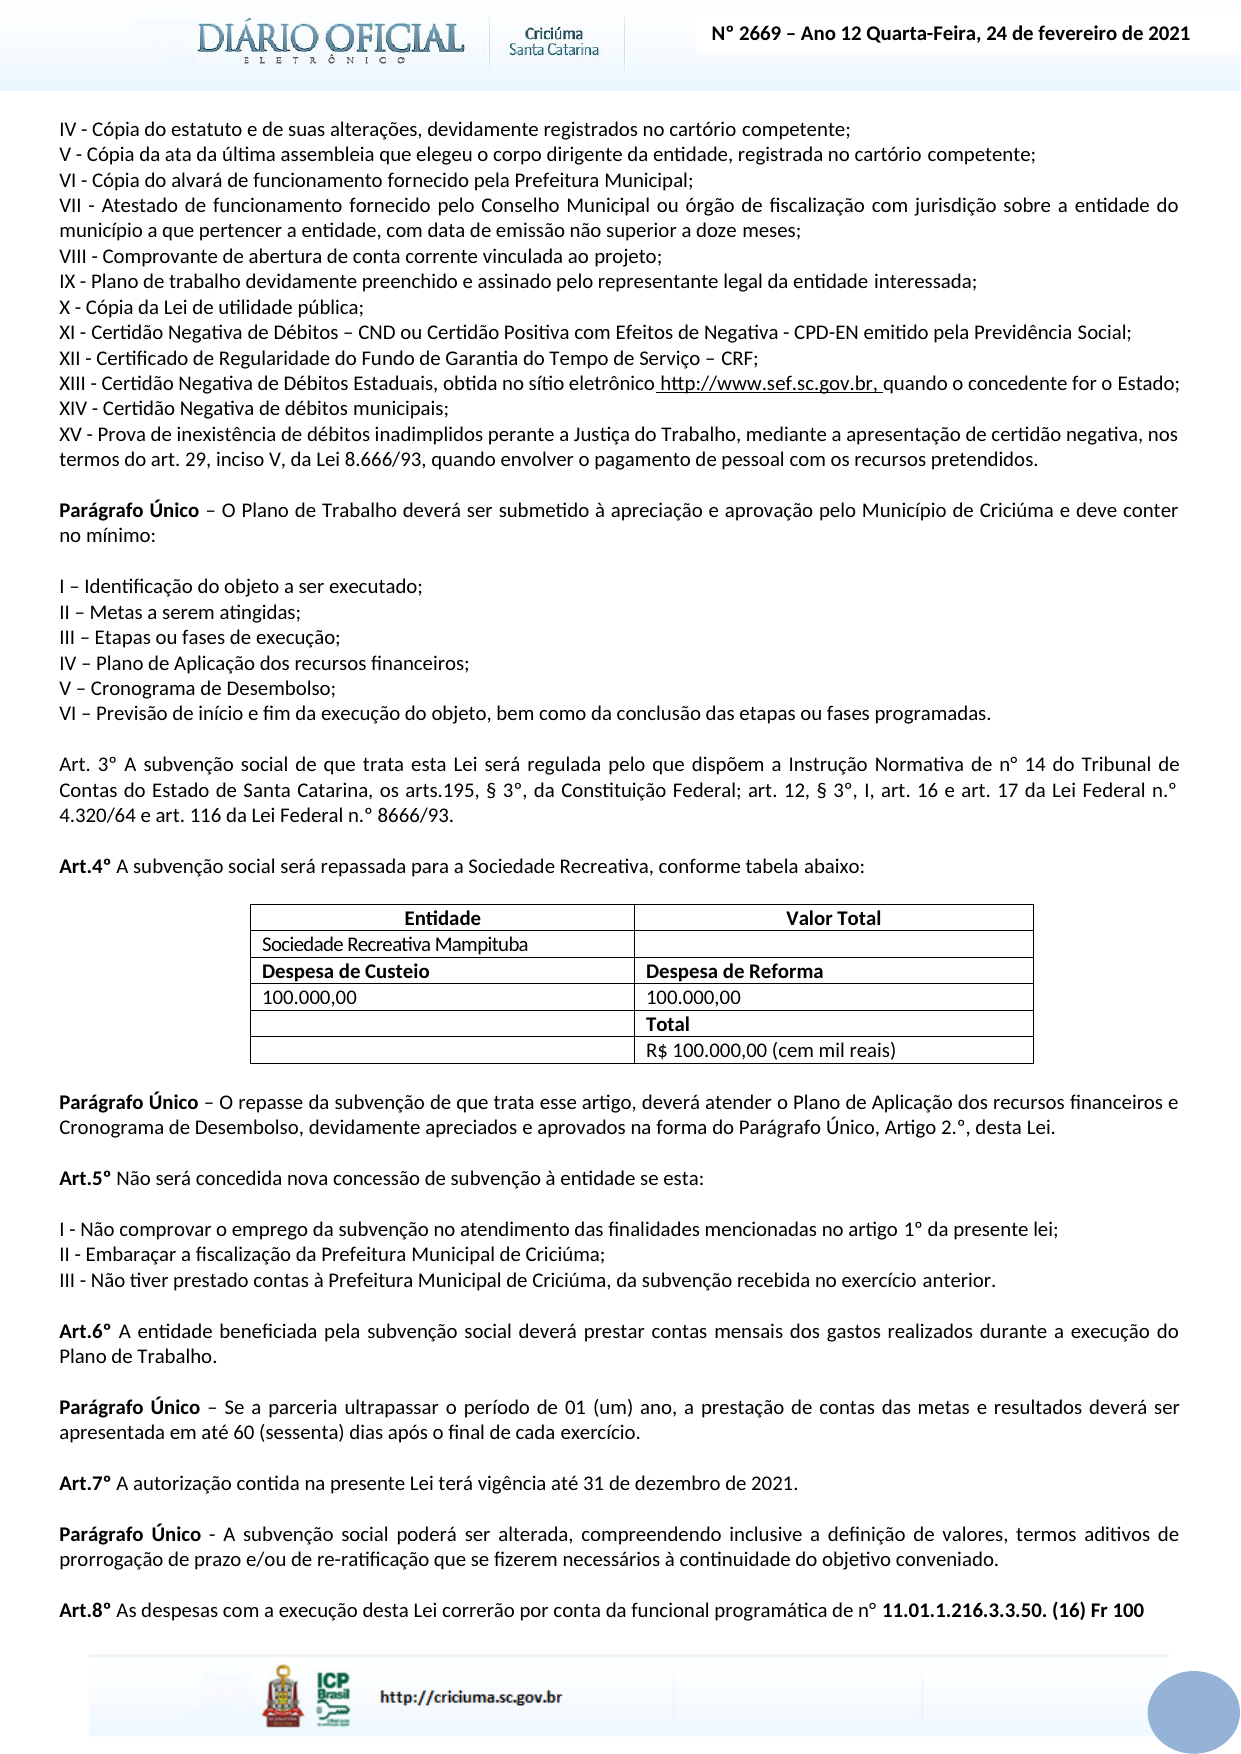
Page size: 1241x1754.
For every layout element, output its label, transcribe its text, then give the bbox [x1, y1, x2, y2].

text Art.6º A entidade beneficiada pela subvenção social deverá prestar contas mensais dos gastos realizados durante a execução do Plano de Trabalho. [59, 1318, 1181, 1369]
table_cell Total [635, 1011, 1033, 1036]
text Art. 3º A subvenção social de que trata esta Lei será regulada pelo que dispõem a Instrução Normativa de n° 14 do Tribunal de Contas do Estado de Santa Catarina, os arts.195, § 3º, da Constituição Federal; art. 12, § 3º, I, art. 16 e art. 17 da Lei Federal n.º 4.320/64 e art. 116 da Lei Federal n.º 8666/93. [59, 751, 1181, 828]
list XIII - Certidão Negativa de Débitos Estaduais, obtida no sítio eletrônico http://www.sef.sc.gov.br, quando o concedente for o Estado; [59, 370, 1181, 396]
text Parágrafo Único – O Plano de Trabalho deverá ser submetido à apreciação e aprovação pelo Município de Criciúma e deve conter no mínimo: [59, 497, 1181, 548]
table_cell [251, 1011, 634, 1036]
table_cell Sociedade Recreativa Mampituba [251, 931, 634, 957]
text Parágrafo Único – Se a parceria ultrapassar o período de 01 (um) ano, a prestação de contas das metas e resultados deverá ser apresentada em até 60 (sessenta) dias após o final de cada exercício. [59, 1394, 1181, 1445]
table_header Valor Total [635, 905, 1033, 930]
list VI - Cópia do alvará de funcionamento fornecido pela Prefeitura Municipal; [59, 167, 1181, 192]
table_cell Despesa de Custeio [251, 958, 634, 983]
table_cell [635, 931, 1033, 957]
text I – Identificação do objeto a ser executado; [59, 573, 1181, 599]
text Art.4º A subvenção social será repassada para a Sociedade Recreativa, conforme tabela abaixo: [59, 853, 1181, 878]
table_cell Despesa de Reforma [635, 958, 1033, 983]
list III - Não tiver prestado contas à Prefeitura Municipal de Criciúma, da subvenção recebida no exercício anterior. [59, 1267, 1181, 1292]
list V - Cópia da ata da última assembleia que elegeu o corpo dirigente da entidade, registrada no cartório competente; [59, 141, 1181, 167]
list XI - Certidão Negativa de Débitos – CND ou Certidão Positiva com Efeitos de Negativa - CPD-EN emitido pela Previdência Social; [59, 319, 1181, 345]
text Art.5º Não será concedida nova concessão de subvenção à entidade se esta: [59, 1165, 1181, 1191]
list V – Cronograma de Desembolso; [59, 675, 1181, 701]
table_cell [251, 1037, 634, 1063]
table_cell R$ 100.000,00 (cem mil reais) [635, 1037, 1033, 1063]
list I - Não comprovar o emprego da subvenção no atendimento das finalidades mencionadas no artigo 1º da presente lei; [59, 1216, 1181, 1242]
list IV – Plano de Aplicação dos recursos financeiros; [59, 650, 1181, 675]
list XII - Certificado de Regularidade do Fundo de Garantia do Tempo de Serviço – CRF; [59, 345, 1181, 370]
list IV - Cópia do estatuto e de suas alterações, devidamente registrados no cartório competente; [59, 116, 1181, 141]
list VIII - Comprovante de abertura de conta corrente vinculada ao projeto; [59, 243, 1181, 268]
text Art.7º A autorização contida na presente Lei terá vigência até 31 de dezembro de 2021. [59, 1470, 1181, 1496]
list VII - Atestado de funcionamento fornecido pelo Conselho Municipal ou órgão de fiscalização com jurisdição sobre a entidade do município a que pertencer a entidade, com data de emissão não superior a doze meses; [59, 192, 1181, 243]
list XIV - Certidão Negativa de débitos municipais; [59, 396, 1181, 421]
list IX - Plano de trabalho devidamente preenchido e assinado pelo representante legal da entidade interessada; [59, 268, 1181, 294]
text Art.8º As despesas com a execução desta Lei correrão por conta da funcional programática de n° 11.01.1.216.3.3.50. (16) Fr 100 [59, 1597, 1181, 1623]
list III – Etapas ou fases de execução; [59, 624, 1181, 650]
text Parágrafo Único - A subvenção social poderá ser alterada, compreendendo inclusive a definição de valores, termos aditivos de prorrogação de prazo e/ou de re-ratificação que se fizerem necessários à continuidade do objetivo conveniado. [59, 1521, 1181, 1572]
table_cell 100.000,00 [251, 984, 634, 1010]
table_cell 100.000,00 [635, 984, 1033, 1010]
list XV - Prova de inexistência de débitos inadimplidos perante a Justiça do Trabalho, mediante a apresentação de certidão negativa, nos termos do art. 29, inciso V, da Lei 8.666/93, quando envolver o pagamento de pessoal com os recursos pretendidos. [59, 421, 1181, 472]
list X - Cópia da Lei de utilidade pública; [59, 294, 1181, 319]
list II - Embaraçar a fiscalização da Prefeitura Municipal de Criciúma; [59, 1242, 1181, 1267]
text Parágrafo Único – O repasse da subvenção de que trata esse artigo, deverá atender o Plano de Aplicação dos recursos financeiros e Cronograma de Desembolso, devidamente apreciados e aprovados na forma do Parágrafo Único, Artigo 2.º, desta Lei. [59, 1089, 1181, 1140]
text II – Metas a serem atingidas; [59, 599, 1181, 624]
table_header Entidade [251, 905, 634, 930]
text VI – Previsão de início e fim da execução do objeto, bem como da conclusão das etapas ou fases programadas. [59, 701, 1181, 726]
